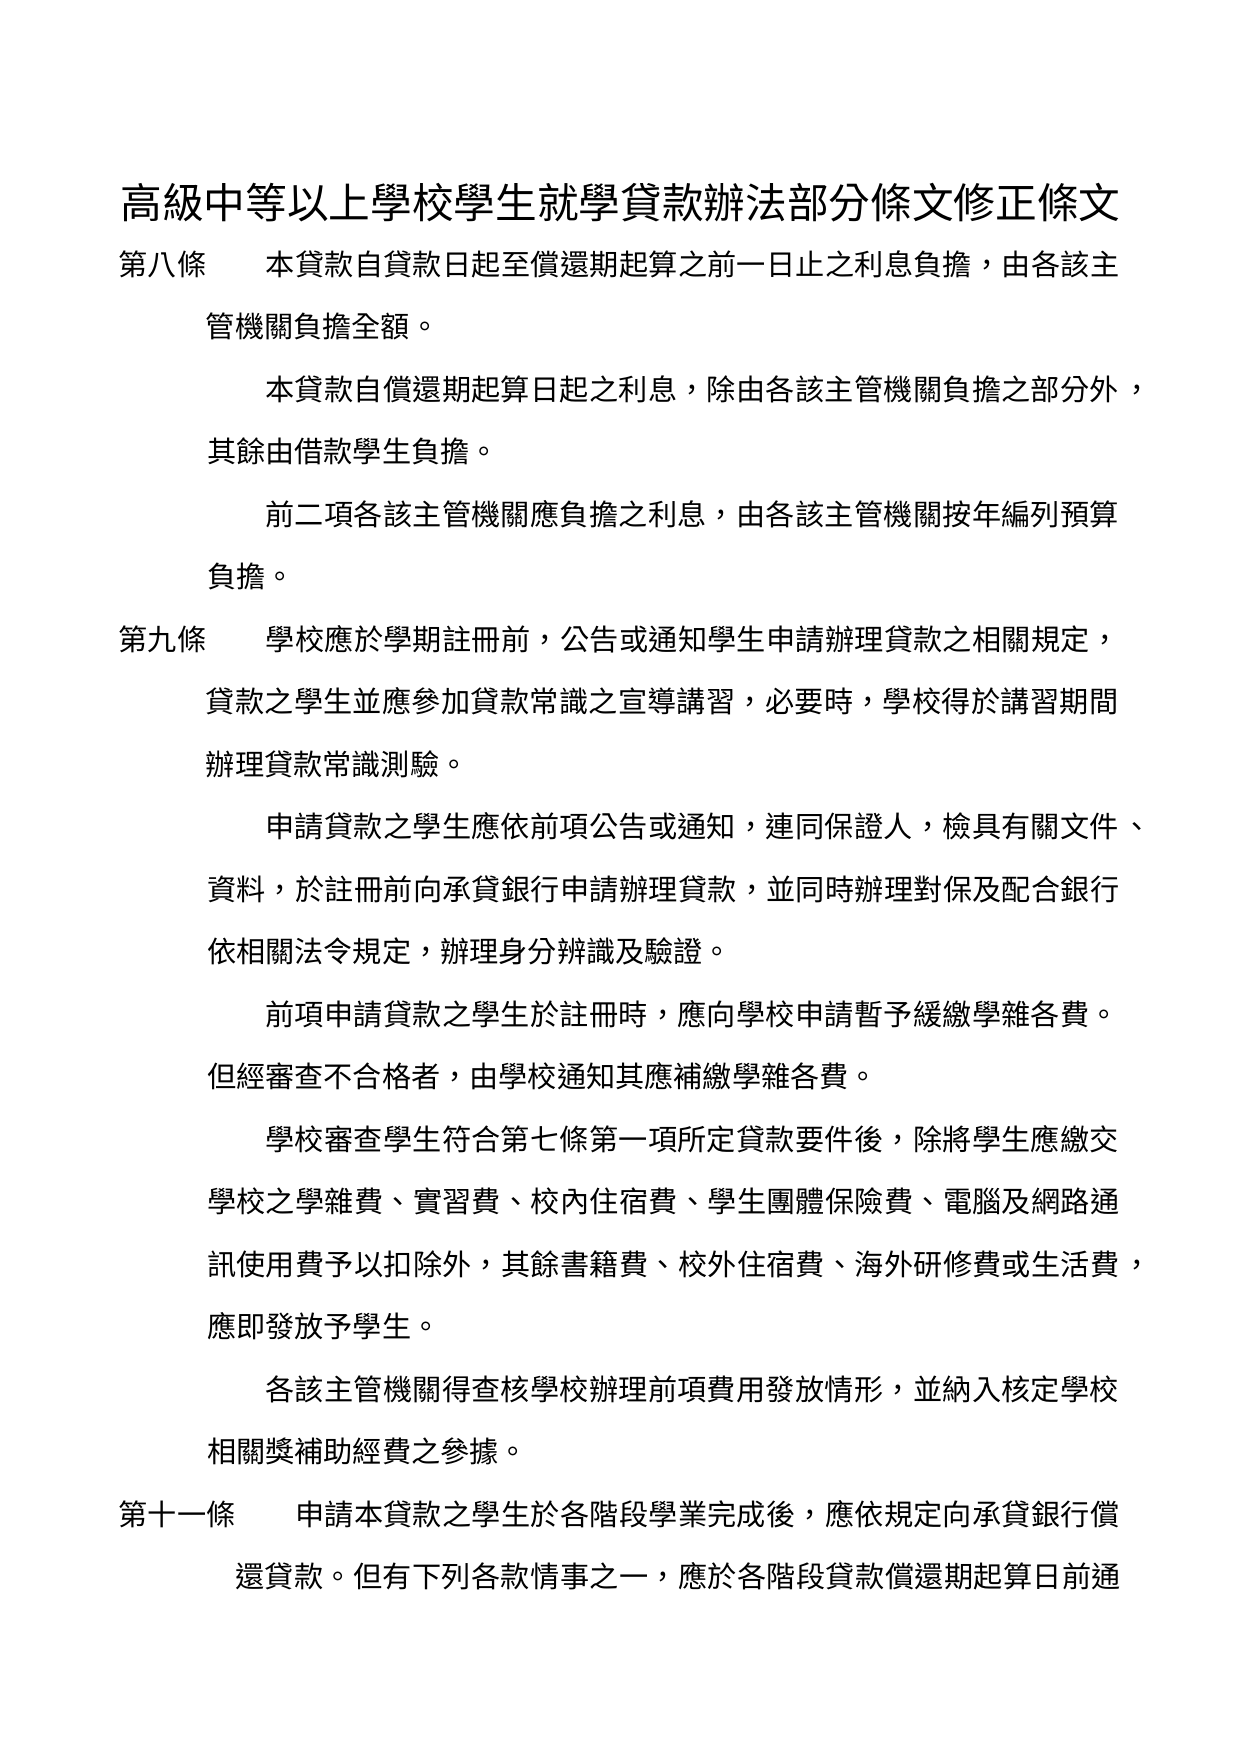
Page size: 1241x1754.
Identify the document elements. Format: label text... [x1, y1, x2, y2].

text 第九條 學校應於學期註冊前，公告或通知學生申請辦理貸款之相關規定，貸款之學生並應參加貸款常識之宣導講習，必要時，學校得於講習期間辦理貸款常識測驗。 [118, 596, 1122, 783]
text 前二項各該主管機關應負擔之利息，由各該主管機關按年編列預算負擔。 [207, 471, 1122, 596]
text 各該主管機關得查核學校辦理前項費用發放情形，並納入核定學校相關獎補助經費之參據。 [207, 1346, 1122, 1471]
text 本貸款自償還期起算日起之利息，除由各該主管機關負擔之部分外，其餘由借款學生負擔。 [207, 346, 1122, 471]
text 前項申請貸款之學生於註冊時，應向學校申請暫予緩繳學雜各費。但經審查不合格者，由學校通知其應補繳學雜各費。 [207, 971, 1122, 1096]
text 第八條 本貸款自貸款日起至償還期起算之前一日止之利息負擔，由各該主管機關負擔全額。 [118, 221, 1122, 346]
text 申請貸款之學生應依前項公告或通知，連同保證人，檢具有關文件、資料，於註冊前向承貸銀行申請辦理貸款，並同時辦理對保及配合銀行依相關法令規定，辦理身分辨識及驗證。 [207, 783, 1122, 971]
text 學校審查學生符合第七條第一項所定貸款要件後，除將學生應繳交學校之學雜費、實習費、校內住宿費、學生團體保險費、電腦及網路通訊使用費予以扣除外，其餘書籍費、校外住宿費、海外研修費或生活費，應即發放予學生。 [207, 1096, 1122, 1346]
text 第十一條 申請本貸款之學生於各階段學業完成後，應依規定向承貸銀行償還貸款。但有下列各款情事之一，應於各階段貸款償還期起算日前通 [118, 1471, 1122, 1596]
text 高級中等以上學校學生就學貸款辦法部分條文修正條文 [118, 158, 1122, 221]
